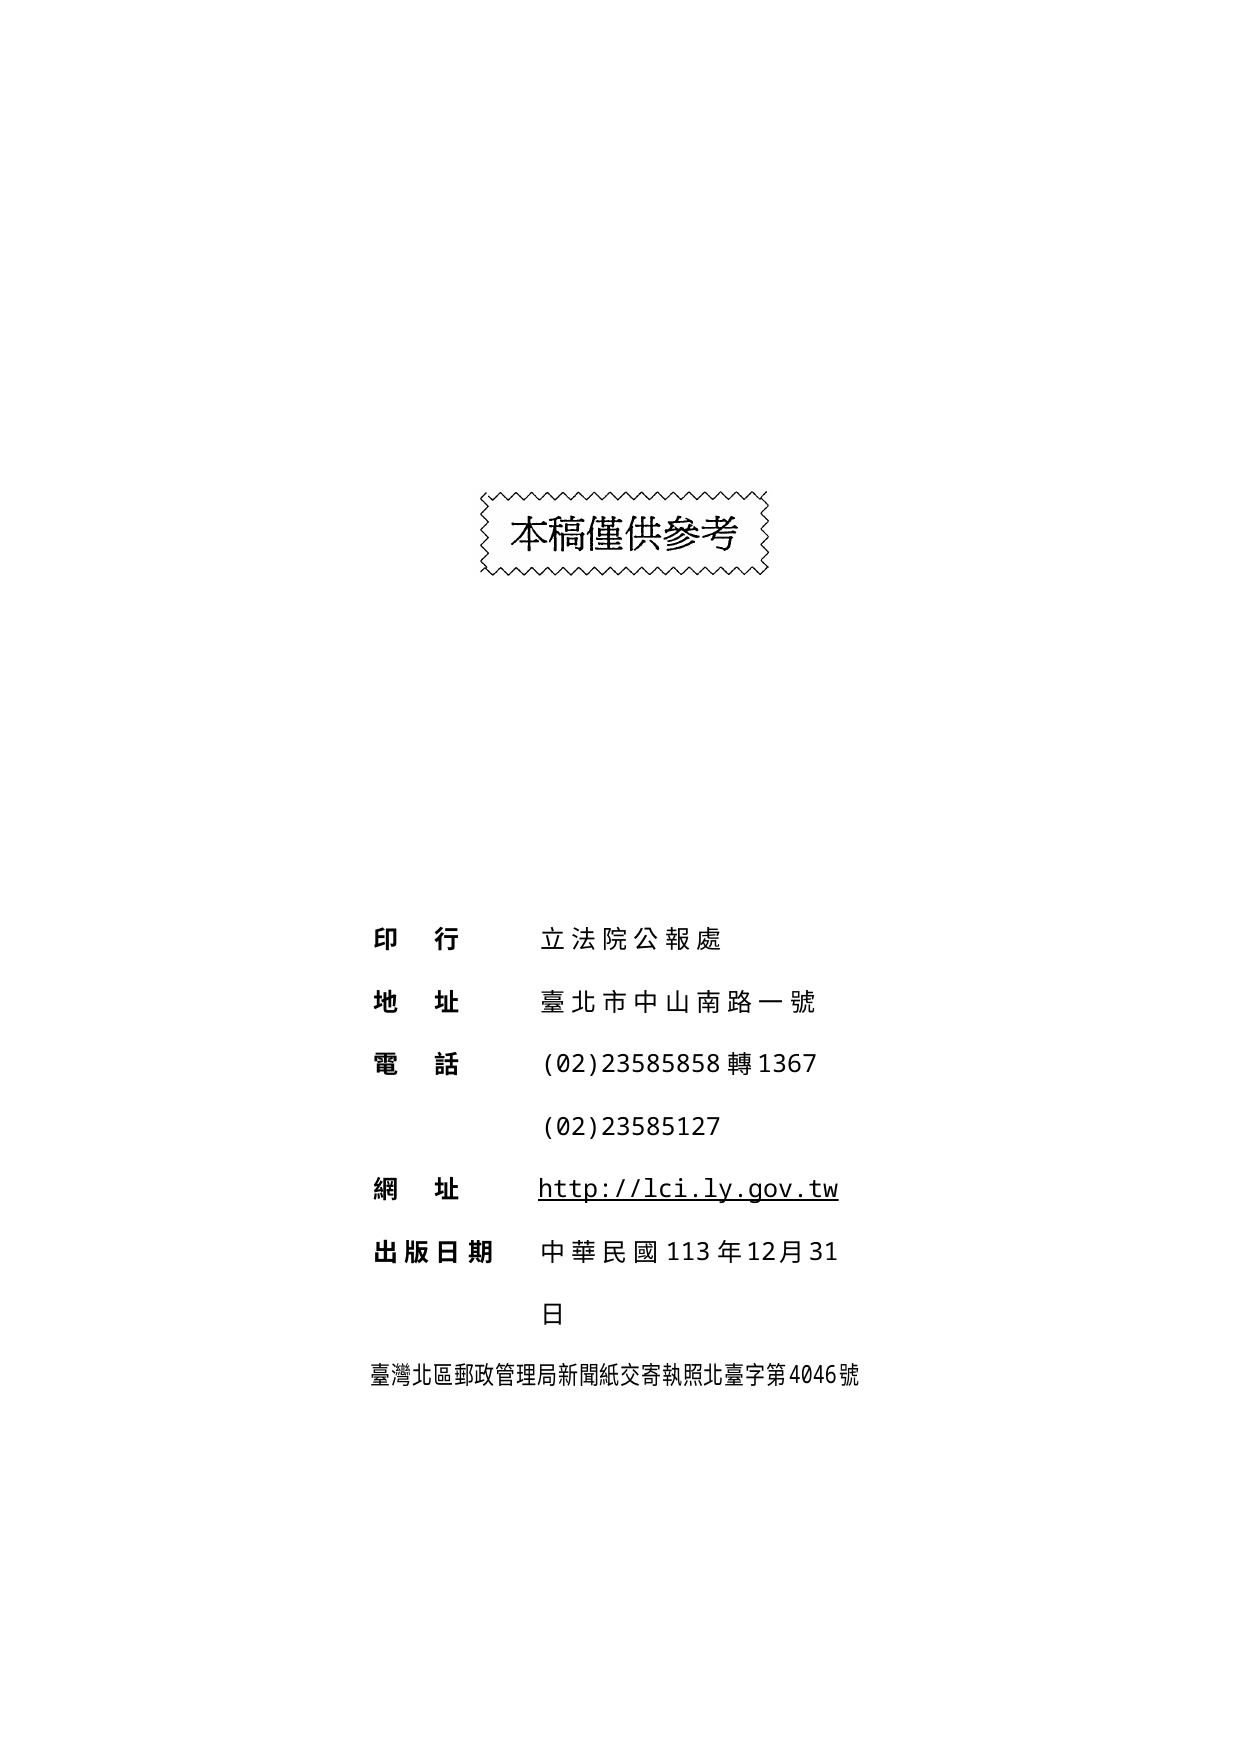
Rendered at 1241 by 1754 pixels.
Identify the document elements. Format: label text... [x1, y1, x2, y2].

table_cell (02)23585858轉1367 (02)23585127 [534, 1031, 878, 1156]
table_header 立法院公報處 [534, 906, 878, 969]
table_cell 中華民國113年12月31日 [534, 1219, 878, 1344]
table_cell 臺北市中山南路一號 [534, 969, 878, 1031]
table_cell 出版日期 [362, 1219, 534, 1344]
table_header [468, 406, 773, 594]
table_cell http://lci.ly.gov.tw [534, 1156, 878, 1219]
table_cell 電話 [362, 1031, 534, 1156]
table_cell 網址 [362, 1156, 534, 1219]
table_cell 地址 [362, 969, 534, 1031]
table_header 印行 [362, 906, 534, 969]
table_cell 臺灣北區郵政管理局新聞紙交寄執照北臺字第4046號 [362, 1344, 878, 1406]
